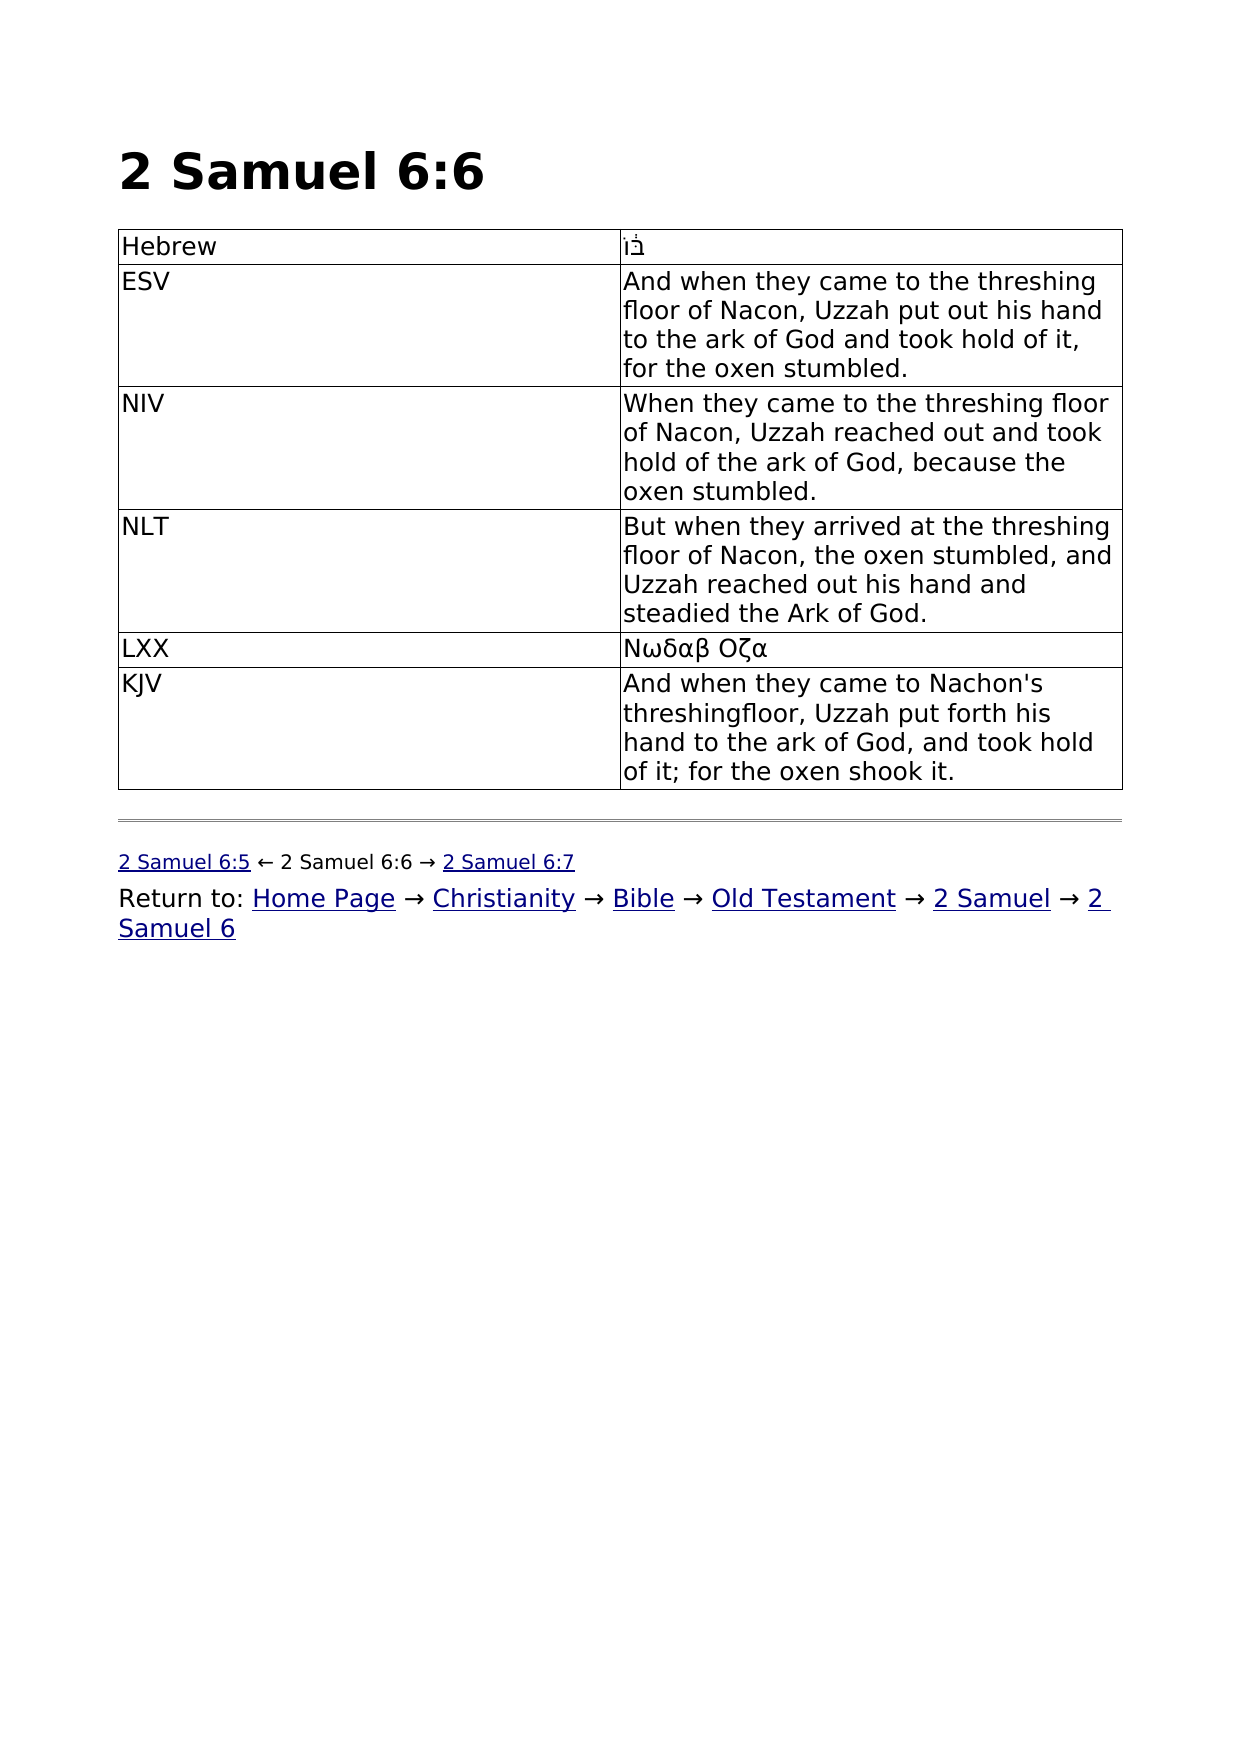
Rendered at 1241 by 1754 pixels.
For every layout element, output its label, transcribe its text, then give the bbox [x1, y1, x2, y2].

table_cell KJV [119, 668, 620, 789]
text 2 Samuel 6:5 ← 2 Samuel 6:6 → 2 Samuel 6:7 [118, 851, 1122, 884]
subtitle 2 Samuel 6:6 [118, 143, 1122, 201]
table_cell But when they arrived at the threshing floor of Nacon, the oxen stumbled, and Uzzah reached out his hand and steadied the Ark of God. [621, 510, 1122, 632]
table_cell NLT [119, 510, 620, 632]
table_cell LXX [119, 633, 620, 667]
table_cell And when they came to Nachon's threshingfloor, Uzzah put forth his hand to the ark of God, and took hold of it; for the oxen shook it. [621, 668, 1122, 789]
table_cell ESV [119, 265, 620, 386]
table_header בּ֔וֹ [621, 230, 1122, 264]
text Return to: Home Page → Christianity → Bible → Old Testament → 2 Samuel → 2 Samuel 6 [118, 884, 1122, 943]
table_cell Νωδαβ Οζα [621, 633, 1122, 667]
table_cell NIV [119, 387, 620, 509]
table_cell And when they came to the threshing floor of Nacon, Uzzah put out his hand to the ark of God and took hold of it, for the oxen stumbled. [621, 265, 1122, 386]
table_header Hebrew [119, 230, 620, 264]
table_cell When they came to the threshing floor of Nacon, Uzzah reached out and took hold of the ark of God, because the oxen stumbled. [621, 387, 1122, 509]
